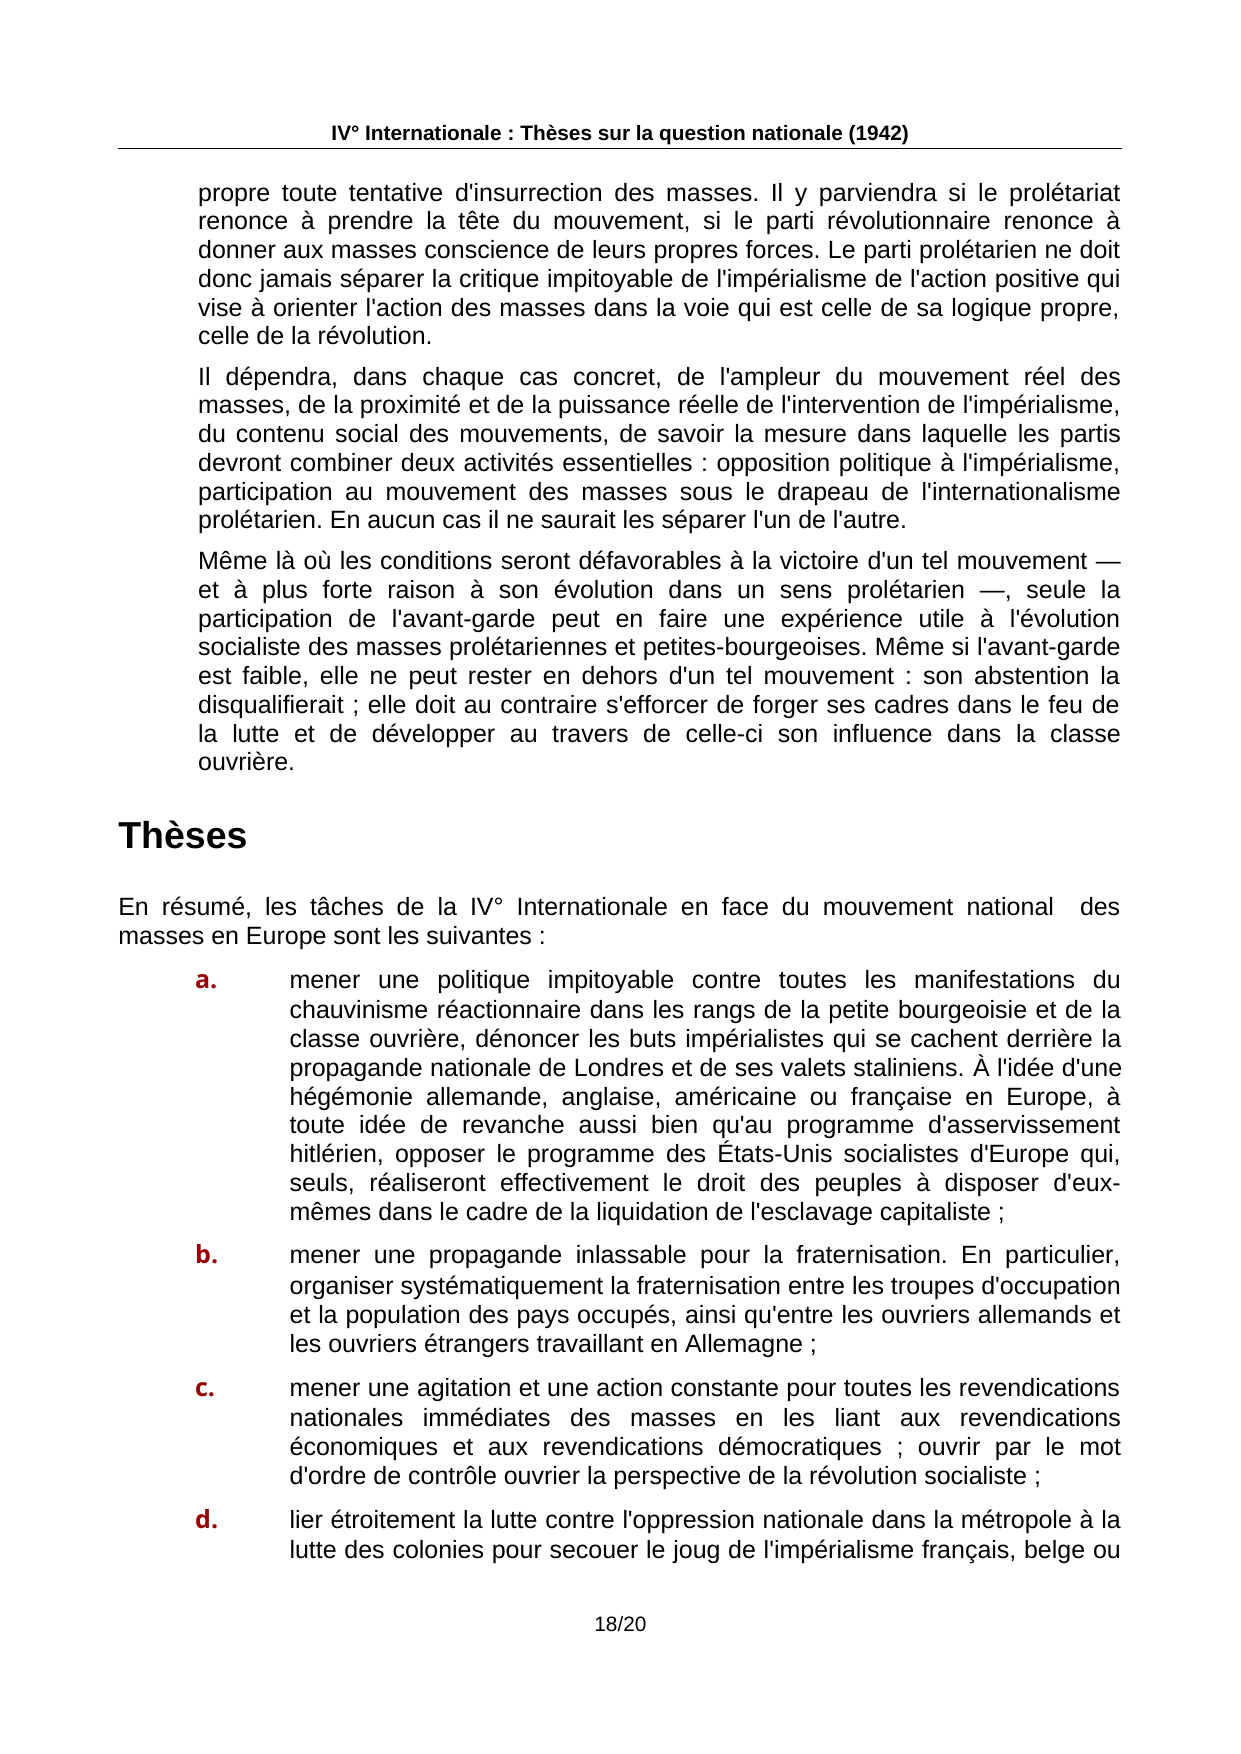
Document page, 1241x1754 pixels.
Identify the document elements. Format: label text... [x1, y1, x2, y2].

list Même là où les conditions seront défavorables à la victoire d'un tel mouvement — et à plus forte raison à son évolution dans un sens prolétarien —, seule la participation de l'avant-garde peut en faire une expérience utile à l'évolution socialiste des masses prolétariennes et petites-bourgeoises. Même si l'avant-garde est faible, elle ne peut rester en dehors d'un tel mouvement : son abstention la disqualifierait ; elle doit au contraire s'efforcer de forger ses cadres dans le feu de la lutte et de développer au travers de celle-ci son influence dans la classe ouvrière. [198, 546, 1122, 776]
list lier étroitement la lutte contre l'oppression nationale dans la métropole à la lutte des colonies pour secouer le joug de l'impérialisme français, belge ou [195, 1501, 1122, 1564]
subtitle En résumé, les tâches de la IV° Internationale en face du mouvement national des masses en Europe sont les suivantes : [118, 892, 1122, 949]
list mener une propagande inlassable pour la fraternisation. En particulier, organiser systématiquement la fraternisation entre les troupes d'occupation et la population des pays occupés, ainsi qu'entre les ouvriers allemands et les ouvriers étrangers travaillant en Allemagne ; [195, 1237, 1122, 1357]
list mener une agitation et une action constante pour toutes les revendications nationales immédiates des masses en les liant aux revendications économiques et aux revendications démocratiques ; ouvrir par le mot d'ordre de contrôle ouvrier la perspective de la révolution socialiste ; [195, 1369, 1122, 1489]
subtitle Thèses [118, 813, 1122, 856]
list mener une politique impitoyable contre toutes les manifestations du chauvinisme réactionnaire dans les rangs de la petite bourgeoisie et de la classe ouvrière, dénoncer les buts impérialistes qui se cachent derrière la propagande nationale de Londres et de ses valets staliniens. À l'idée d'une hégémonie allemande, anglaise, américaine ou française en Europe, à toute idée de revanche aussi bien qu'au programme d'asservissement hitlérien, opposer le programme des États-Unis socialistes d'Europe qui, seuls, réaliseront effectivement le droit des peuples à disposer d'eux-mêmes dans le cadre de la liquidation de l'esclavage capitaliste ; [195, 961, 1122, 1225]
list propre toute tentative d'insurrection des masses. Il y parviendra si le prolétariat renonce à prendre la tête du mouvement, si le parti révolutionnaire renonce à donner aux masses conscience de leurs propres forces. Le parti prolétarien ne doit donc jamais séparer la critique impitoyable de l'impérialisme de l'action positive qui vise à orienter l'action des masses dans la voie qui est celle de sa logique propre, celle de la révolution. [198, 177, 1122, 350]
list Il dépendra, dans chaque cas concret, de l'ampleur du mouvement réel des masses, de la proximité et de la puissance réelle de l'intervention de l'impérialisme, du contenu social des mouvements, de savoir la mesure dans laquelle les partis devront combiner deux activités essentielles : opposition politique à l'impérialisme, participation au mouvement des masses sous le drapeau de l'internationalisme prolétarien. En aucun cas il ne saurait les séparer l'un de l'autre. [198, 362, 1122, 534]
